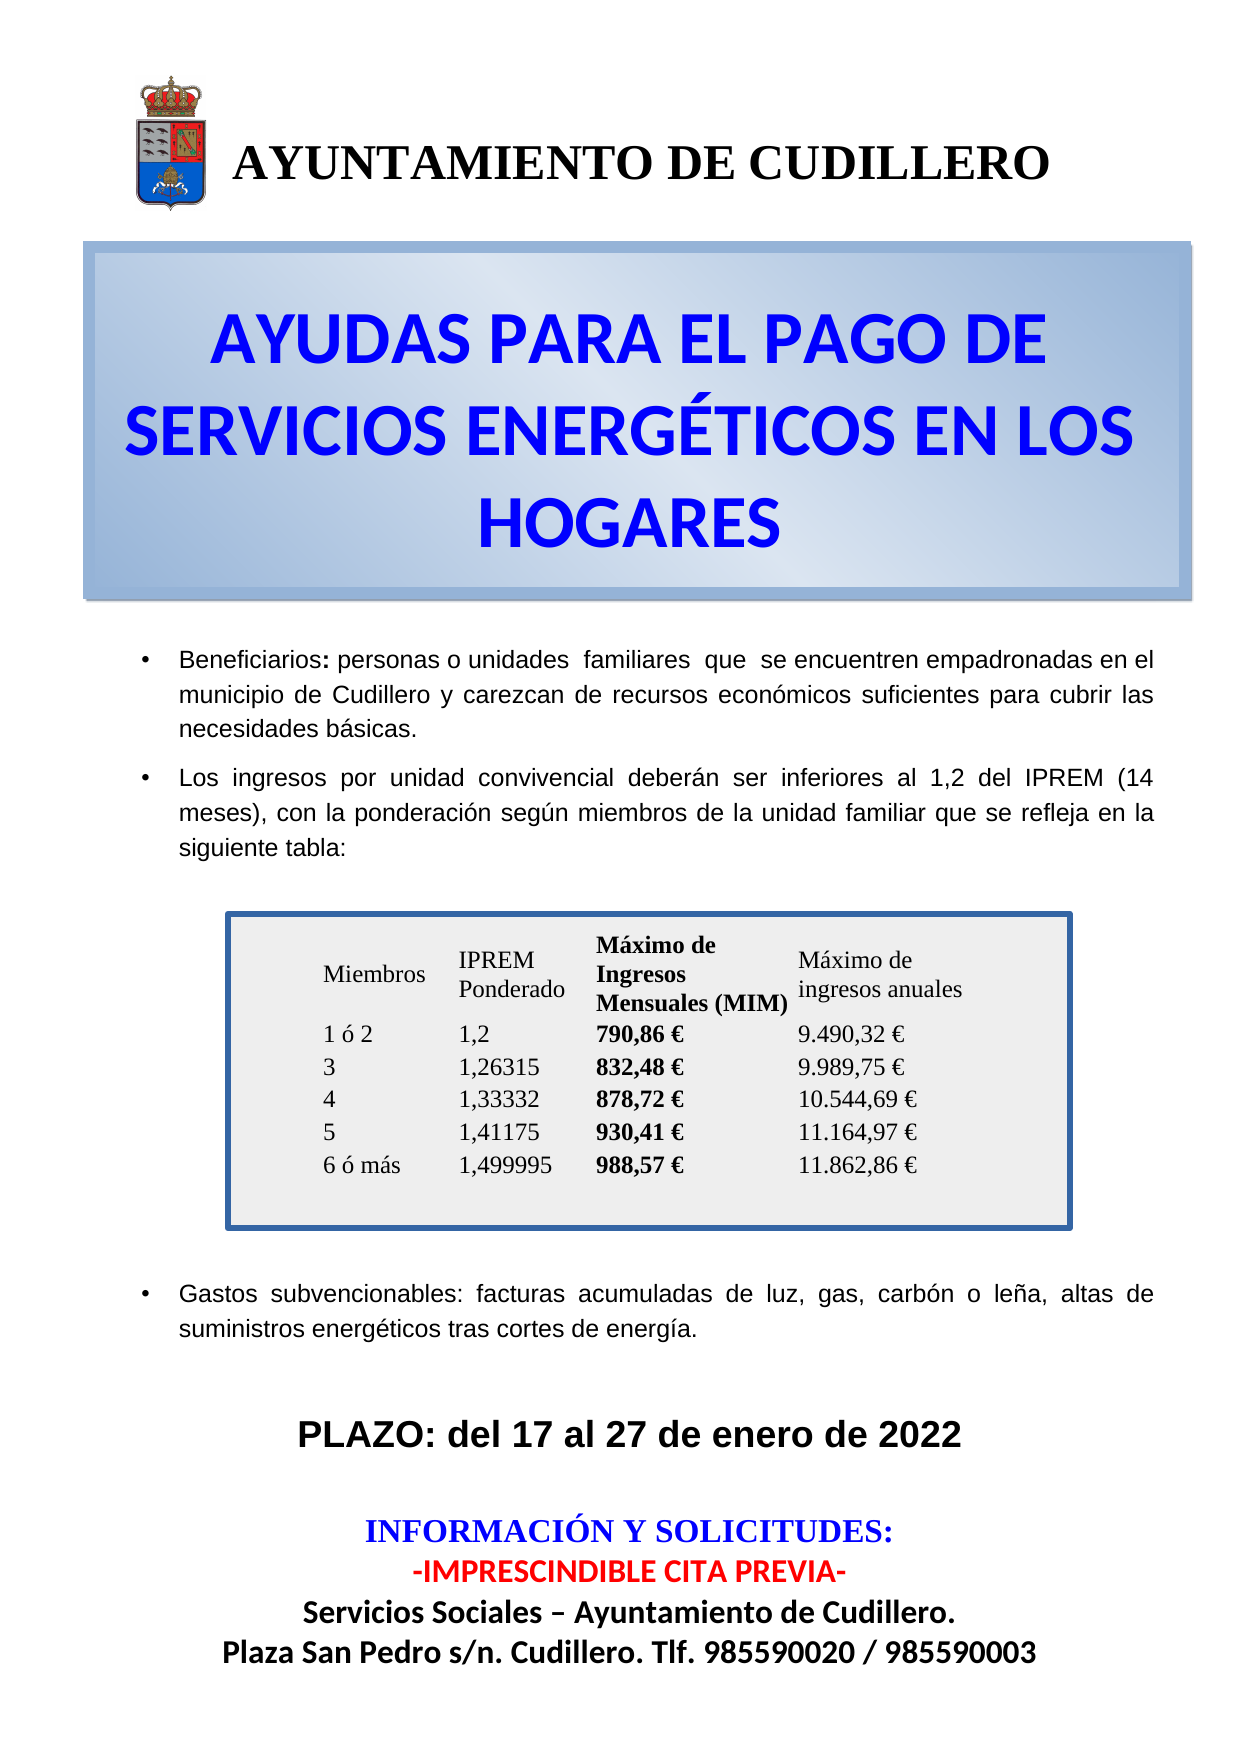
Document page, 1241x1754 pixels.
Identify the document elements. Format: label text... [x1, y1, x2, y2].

list Los ingresos por unidad convivencial deberán ser inferiores al 1,2 del IPREM (14 meses), con la ponderación según miembros de la unidad familiar que se refleja en la siguiente tabla: [141, 763, 1156, 861]
subtitle [103, 133, 135, 190]
text -IMPRESCINDIBLE CITA PREVIA- [103, 1550, 1156, 1591]
subtitle AYUNTAMIENTO DE CUDILLERO [207, 133, 1156, 190]
text PLAZO: del 17 al 27 de enero de 2022 [103, 1412, 1156, 1455]
list Beneficiarios: personas o unidades familiares que se encuentren empadronadas en el municipio de Cudillero y carezcan de recursos económicos suficientes para cubrir las necesidades básicas. [141, 645, 1156, 743]
text Plaza San Pedro s/n. Cudillero. Tlf. 985590020 / 985590003 [103, 1631, 1156, 1672]
list Gastos subvencionables: facturas acumuladas de luz, gas, carbón o leña, altas de suministros energéticos tras cortes de energía. [141, 1279, 1156, 1342]
text INFORMACIÓN Y SOLICITUDES: [103, 1512, 1156, 1550]
text Servicios Sociales – Ayuntamiento de Cudillero. [103, 1591, 1156, 1631]
